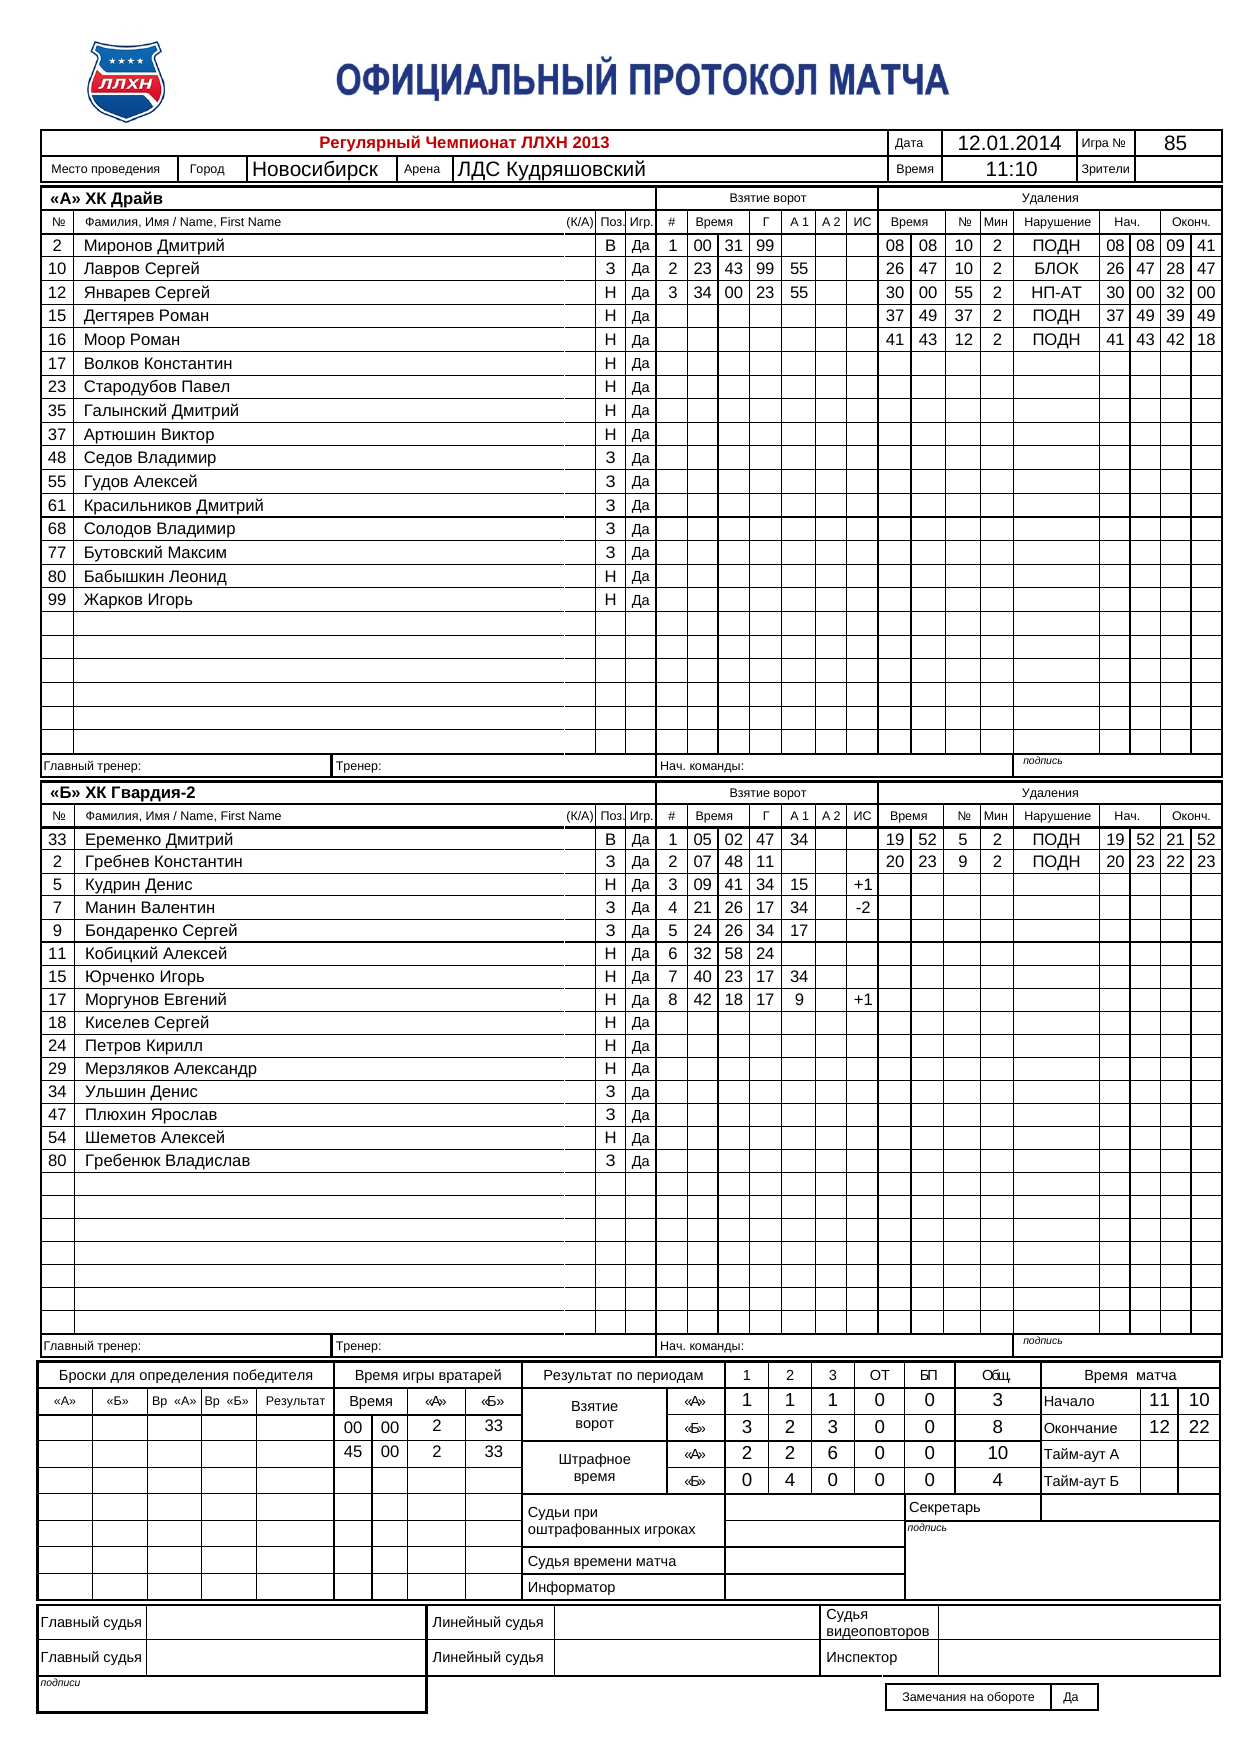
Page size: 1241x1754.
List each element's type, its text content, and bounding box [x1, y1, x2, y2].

table_cell 23 [1131, 850, 1160, 872]
table_cell [1131, 423, 1160, 445]
table_cell [1161, 874, 1190, 895]
table_cell [1192, 1173, 1221, 1195]
table_cell 2 [657, 850, 687, 872]
table_cell [816, 730, 846, 753]
table_cell [944, 1012, 980, 1033]
table_cell [847, 659, 877, 682]
table_cell Н [596, 565, 625, 587]
table_cell [42, 1288, 74, 1310]
table_cell [688, 1150, 717, 1172]
table_cell З [596, 470, 625, 493]
table_cell [335, 1494, 371, 1520]
table_cell 08 [1131, 235, 1160, 256]
table_cell [1192, 1242, 1221, 1264]
table_cell [816, 1035, 846, 1057]
table_cell [626, 1288, 655, 1310]
table_cell [202, 1547, 256, 1573]
table_cell [847, 1081, 877, 1103]
table_cell Да [626, 850, 655, 872]
table_cell 15 [782, 874, 815, 895]
table_cell [1192, 636, 1221, 658]
table_cell 20 [879, 850, 910, 872]
table_cell [1100, 1288, 1129, 1310]
table_cell 0 [855, 1415, 904, 1440]
table_cell [879, 518, 910, 540]
table_cell Н [596, 281, 625, 303]
table_cell [202, 1521, 256, 1546]
table_cell [688, 612, 717, 634]
table_cell [847, 541, 877, 564]
table_cell [1014, 636, 1099, 658]
table_cell [147, 1606, 425, 1639]
table_cell 37 [42, 423, 73, 445]
table_cell [879, 1012, 910, 1033]
table_cell 2 [981, 257, 1013, 280]
table_cell 18 [719, 989, 749, 1011]
table_cell 3 [956, 1389, 1040, 1413]
table_cell 68 [42, 518, 73, 540]
table_cell 12 [42, 281, 73, 303]
table_cell [688, 518, 717, 540]
table_cell 33 [42, 829, 74, 849]
table_cell [565, 1127, 595, 1149]
table_cell [879, 707, 910, 729]
table_cell [148, 1574, 201, 1599]
table_cell [688, 1265, 717, 1287]
table_cell 26 [719, 896, 749, 918]
table_cell [657, 1242, 687, 1264]
table_cell [688, 636, 717, 658]
table_cell 17 [42, 989, 74, 1011]
table_cell [1192, 1127, 1221, 1149]
table_cell [565, 470, 595, 493]
table_cell [782, 328, 815, 351]
table_cell [719, 612, 749, 634]
table_cell 9 [944, 850, 980, 872]
table_cell [719, 399, 749, 422]
table_cell 2 [42, 235, 73, 256]
table_cell Н [596, 874, 625, 895]
table_cell [750, 399, 781, 422]
table_cell [565, 588, 595, 611]
table_cell [847, 565, 877, 587]
table_cell [565, 730, 595, 753]
table_cell [657, 328, 687, 351]
table_cell [565, 896, 595, 918]
table_cell 0 [855, 1442, 904, 1467]
table_cell [466, 1521, 521, 1546]
table_cell [39, 1416, 92, 1440]
table_cell [847, 1150, 877, 1172]
table_cell [816, 494, 846, 516]
table_cell [879, 730, 910, 753]
table_cell 2 [408, 1416, 465, 1440]
table_cell Инспектор [821, 1640, 938, 1675]
table_cell [1014, 1150, 1099, 1172]
table_cell [719, 518, 749, 540]
table_cell [719, 1265, 749, 1287]
table_cell [93, 1494, 147, 1520]
table_cell [782, 1012, 815, 1033]
table_cell [1131, 636, 1160, 658]
table_cell [657, 470, 687, 493]
table_cell [750, 612, 781, 634]
table_cell Волков Константин [74, 352, 564, 374]
table_cell [1014, 1265, 1099, 1287]
table_cell [1131, 1150, 1160, 1172]
table_cell 48 [719, 850, 749, 872]
table_cell [946, 494, 980, 516]
table_cell [912, 730, 945, 753]
table_cell 24 [42, 1035, 74, 1057]
table_cell [1100, 446, 1129, 469]
table_cell [1192, 1035, 1221, 1057]
table_cell [782, 423, 815, 445]
table_cell 52 [1192, 829, 1221, 849]
table_cell [944, 943, 980, 964]
table_cell [939, 1640, 1219, 1675]
table_cell 1 [812, 1389, 854, 1413]
table_cell [1014, 423, 1099, 445]
table_cell 3 [812, 1415, 854, 1440]
table_cell [946, 352, 980, 374]
table_cell [688, 1104, 717, 1126]
table_cell [1179, 1441, 1219, 1467]
table_cell [466, 1547, 521, 1573]
table_cell Время [889, 157, 941, 181]
table_cell Стародубов Павел [74, 376, 564, 398]
table_cell [847, 829, 877, 849]
table_cell [879, 943, 910, 964]
table_cell [1131, 730, 1160, 753]
table_cell [1014, 1127, 1099, 1149]
table_cell [944, 1173, 980, 1195]
table_cell [1161, 1150, 1190, 1172]
table_cell 39 [1161, 305, 1190, 327]
table_cell [719, 1150, 749, 1172]
table_cell Да [626, 1035, 655, 1057]
table_cell 11 [42, 943, 74, 964]
table_cell [1131, 1288, 1160, 1310]
table_cell [657, 1219, 687, 1241]
table_cell [944, 1150, 980, 1172]
table_cell 41 [1192, 235, 1221, 256]
table_cell [565, 943, 595, 964]
table_header Да [1052, 1685, 1097, 1709]
table_cell [879, 565, 910, 587]
table_cell [816, 281, 846, 303]
table_cell [596, 1265, 625, 1287]
table_cell [946, 376, 980, 398]
table_header Общ. [956, 1363, 1040, 1387]
table_cell Судья времени матча [523, 1548, 724, 1573]
table_cell [719, 376, 749, 398]
table_cell Да [626, 352, 655, 374]
table_cell [981, 352, 1013, 374]
table_cell [657, 636, 687, 658]
table_cell 19 [879, 829, 910, 849]
table_cell [912, 494, 945, 516]
table_cell [782, 1081, 815, 1103]
table_cell [1161, 565, 1190, 587]
table_cell [42, 730, 73, 753]
table_header 12.01.2014 [943, 131, 1076, 155]
table_cell [719, 1104, 749, 1126]
table_cell [1100, 423, 1129, 445]
table_cell [847, 352, 877, 374]
table_cell Да [626, 518, 655, 540]
table_cell [148, 1468, 201, 1493]
table_cell [565, 1265, 595, 1287]
table_cell [1192, 1150, 1221, 1172]
table_cell [1192, 1219, 1221, 1241]
table_cell 28 [1161, 257, 1190, 280]
table_cell 21 [688, 896, 717, 918]
table_cell [1131, 494, 1160, 516]
table_cell 23 [912, 850, 943, 872]
table_cell 4 [769, 1468, 811, 1493]
table_cell [688, 1127, 717, 1149]
table_cell [847, 1104, 877, 1126]
table_cell Бабышкин Леонид [74, 565, 564, 587]
table_cell 58 [719, 943, 749, 964]
table_cell [912, 1081, 943, 1103]
table_cell 00 [719, 281, 749, 303]
table_cell [1100, 1035, 1129, 1057]
table_cell [847, 588, 877, 611]
table_cell [1100, 1058, 1129, 1079]
table_cell [946, 730, 980, 753]
table_cell [626, 1219, 655, 1241]
table_cell 0 [905, 1389, 954, 1413]
table_cell [596, 707, 625, 729]
table_cell [1131, 1311, 1160, 1333]
table_cell [981, 874, 1013, 895]
table_cell Гребнев Константин [75, 850, 564, 872]
table_cell [657, 1035, 687, 1057]
table_cell [750, 328, 781, 351]
table_cell [373, 1468, 407, 1493]
table_cell Н [596, 1012, 625, 1033]
table_cell 19 [1100, 829, 1129, 849]
table_cell 7 [657, 966, 687, 987]
table_cell [657, 1150, 687, 1172]
table_cell [782, 1288, 815, 1310]
table_cell [1192, 966, 1221, 987]
table_cell А 1 [782, 805, 815, 826]
table_cell [946, 636, 980, 658]
table_cell 52 [1131, 829, 1160, 849]
table_cell [816, 850, 846, 872]
table_cell 2 [981, 235, 1013, 256]
table_cell Главный судья [39, 1640, 146, 1675]
table_cell [1161, 1265, 1190, 1287]
table_cell [657, 565, 687, 587]
table_cell [939, 1606, 1219, 1639]
table_cell 49 [912, 305, 945, 327]
table_cell [688, 446, 717, 469]
table_cell [1014, 494, 1099, 516]
table_cell [565, 352, 595, 374]
table_cell Фамилия, Имя / Name, First Name [75, 805, 565, 826]
table_cell [847, 446, 877, 469]
table_cell [565, 1150, 595, 1172]
table_cell 47 [42, 1104, 74, 1126]
table_cell [1192, 1265, 1221, 1287]
table_cell [39, 1574, 92, 1599]
table_cell 20 [1100, 850, 1129, 872]
table_cell [782, 1150, 815, 1172]
table_cell [981, 423, 1013, 445]
table_cell [466, 1494, 521, 1520]
table_header Броски для определения победителя [39, 1363, 333, 1387]
table_cell Да [626, 565, 655, 587]
table_cell [688, 730, 717, 753]
table_cell [202, 1441, 256, 1467]
table_cell [1192, 541, 1221, 564]
table_cell [879, 966, 910, 987]
table_cell [1014, 1173, 1099, 1195]
table_cell [944, 1127, 980, 1149]
table_cell [946, 707, 980, 729]
table_cell Плюхин Ярослав [75, 1104, 564, 1126]
table_cell Н [596, 588, 625, 611]
table_cell [1161, 518, 1190, 540]
table_cell Еременко Дмитрий [75, 829, 564, 849]
table_cell «Б » [466, 1389, 521, 1413]
table_cell [816, 966, 846, 987]
table_cell А 1 [782, 211, 815, 233]
table_cell [373, 1574, 407, 1599]
table_cell [565, 565, 595, 587]
table_cell [816, 829, 846, 849]
table_cell Н [596, 966, 625, 987]
table_cell [1161, 1311, 1190, 1333]
table_cell [596, 730, 625, 753]
table_cell З [596, 1150, 625, 1172]
table_cell [1161, 683, 1190, 706]
table_cell «А» [39, 1389, 92, 1413]
table_cell 40 [688, 966, 717, 987]
table_cell Окончание [1042, 1415, 1140, 1440]
table_cell [912, 896, 943, 918]
table_cell [565, 966, 595, 987]
table_cell [596, 683, 625, 706]
table_cell [1100, 730, 1129, 753]
table_cell 22 [1161, 850, 1190, 872]
table_cell 2 [42, 850, 74, 872]
table_cell (К/А) [565, 211, 595, 233]
table_cell Кобицкий Алексей [75, 943, 564, 964]
table_cell «Б» [668, 1468, 724, 1493]
table_cell [626, 683, 655, 706]
table_cell [750, 376, 781, 398]
table_cell [1161, 423, 1190, 445]
table_cell Игр. [626, 805, 655, 826]
table_cell Да [626, 423, 655, 445]
table_cell [148, 1494, 201, 1520]
table_cell [1192, 518, 1221, 540]
table_cell [719, 1219, 749, 1241]
table_cell [981, 1196, 1013, 1218]
table_cell [1014, 1012, 1099, 1033]
table_cell [944, 874, 980, 895]
table_cell 80 [42, 1150, 74, 1172]
table_cell [816, 328, 846, 351]
table_header Результат по периодам [523, 1363, 724, 1387]
table_cell 34 [782, 896, 815, 918]
table_cell [373, 1494, 407, 1520]
table_cell [42, 1311, 74, 1333]
table_cell [42, 1196, 74, 1218]
table_cell [657, 730, 687, 753]
table_cell [657, 494, 687, 516]
table_cell 34 [782, 829, 815, 849]
table_cell Информатор [523, 1575, 724, 1599]
table_cell [1100, 352, 1129, 374]
table_cell [719, 636, 749, 658]
table_cell [596, 1196, 625, 1218]
table_cell 24 [750, 943, 781, 964]
table_cell [335, 1547, 371, 1573]
table_cell [1192, 1081, 1221, 1103]
table_cell [1131, 1104, 1160, 1126]
table_cell 2 [769, 1442, 811, 1467]
table_cell [565, 683, 595, 706]
table_cell [1192, 1196, 1221, 1218]
table_cell 5 [944, 829, 980, 849]
table_cell [657, 1104, 687, 1126]
table_cell 17 [750, 966, 781, 987]
table_cell [912, 636, 945, 658]
table_cell [912, 423, 945, 445]
table_cell «Б» [668, 1415, 724, 1440]
table_cell Да [626, 1012, 655, 1033]
table_cell З [596, 518, 625, 540]
table_cell [912, 1288, 943, 1310]
table_cell [565, 305, 595, 327]
table_cell [75, 1265, 564, 1287]
table_cell 5 [42, 874, 74, 895]
table_cell [565, 257, 595, 280]
table_cell Линейный судья [428, 1640, 554, 1675]
table_cell [750, 1242, 781, 1264]
table_cell [750, 730, 781, 753]
table_cell [750, 494, 781, 516]
table_cell [202, 1494, 256, 1520]
table_cell Мерзляков Александр [75, 1058, 564, 1079]
table_cell [946, 518, 980, 540]
table_cell [847, 423, 877, 445]
table_cell Арена [398, 157, 452, 181]
table_cell [93, 1547, 147, 1573]
table_cell [782, 659, 815, 682]
table_cell [782, 235, 815, 256]
table_cell [847, 1173, 877, 1195]
table_cell [1161, 730, 1190, 753]
table_cell [879, 1196, 910, 1218]
table_cell [816, 612, 846, 634]
table_header Взятие ворот [657, 188, 877, 209]
table_cell [1131, 896, 1160, 918]
table_cell ПОДН [1014, 829, 1099, 849]
table_header «А» ХК Драйв [42, 188, 655, 209]
table_cell [816, 1012, 846, 1033]
table_cell 1 [769, 1389, 811, 1413]
table_cell [782, 376, 815, 398]
table_cell [1131, 874, 1160, 895]
table_cell [946, 683, 980, 706]
table_cell [750, 1058, 781, 1079]
table_cell 2 [657, 257, 687, 280]
table_cell БЛОК [1014, 257, 1099, 280]
table_cell [816, 1081, 846, 1103]
table_cell [565, 1219, 595, 1241]
table_cell [1192, 874, 1221, 895]
table_cell [912, 399, 945, 422]
table_cell В [596, 235, 625, 256]
table_cell Город [179, 157, 246, 181]
table_cell # [657, 805, 687, 826]
table_cell Н [596, 1127, 625, 1149]
table_cell [1131, 659, 1160, 682]
table_cell 33 [466, 1416, 521, 1440]
table_cell [39, 1494, 92, 1520]
table_cell [719, 305, 749, 327]
table_cell [74, 730, 564, 753]
table_cell [912, 352, 945, 374]
table_cell [626, 1242, 655, 1264]
table_cell З [596, 541, 625, 564]
table_cell [879, 352, 910, 374]
table_cell [912, 565, 945, 587]
table_cell [1131, 352, 1160, 374]
table_cell 07 [688, 850, 717, 872]
table_cell № [42, 805, 74, 826]
table_cell [847, 966, 877, 987]
table_cell Киселев Сергей [75, 1012, 564, 1033]
table_cell [1161, 399, 1190, 422]
table_cell Взятие ворот [523, 1389, 666, 1440]
picture [5, 28, 1179, 129]
table_cell [408, 1574, 465, 1599]
table_cell [1100, 588, 1129, 611]
table_cell [1161, 1035, 1190, 1057]
table_cell [657, 612, 687, 634]
table_cell [565, 829, 595, 849]
table_cell [1161, 989, 1190, 1011]
table_cell [981, 565, 1013, 587]
table_cell [879, 588, 910, 611]
table_cell [657, 1288, 687, 1310]
table_cell [1192, 707, 1221, 729]
table_cell 48 [42, 446, 73, 469]
table_cell [657, 518, 687, 540]
table_cell 34 [42, 1081, 74, 1103]
table_cell 22 [1179, 1415, 1219, 1440]
table_cell З [596, 494, 625, 516]
table_cell 30 [879, 281, 910, 303]
table_cell Мин [981, 211, 1013, 233]
table_cell [148, 1416, 201, 1440]
table_cell Нач. команды: [657, 755, 1012, 776]
table_cell [719, 707, 749, 729]
table_cell [816, 1288, 846, 1310]
table_cell [1192, 943, 1221, 964]
table_cell [1161, 943, 1190, 964]
table_cell Ульшин Денис [75, 1081, 564, 1103]
table_cell [750, 1196, 781, 1218]
table_cell [1192, 470, 1221, 493]
table_cell ПОДН [1014, 305, 1099, 327]
table_cell [782, 1219, 815, 1241]
table_cell [726, 1495, 904, 1520]
table_cell [944, 1242, 980, 1264]
table_cell 15 [42, 305, 73, 327]
table_cell 61 [42, 494, 73, 516]
table_cell Галынский Дмитрий [74, 399, 564, 422]
table_cell [1014, 565, 1099, 587]
table_cell ПОДН [1014, 850, 1099, 872]
table_cell [816, 565, 846, 587]
table_cell [879, 989, 910, 1011]
table_cell [816, 1104, 846, 1126]
table_cell [981, 446, 1013, 469]
table_cell [565, 494, 595, 516]
table_cell 2 [981, 328, 1013, 351]
table_cell [816, 399, 846, 422]
table_cell Да [626, 1127, 655, 1149]
table_cell подпись [906, 1522, 1219, 1599]
table_cell [148, 1547, 201, 1573]
table_cell [946, 659, 980, 682]
table_cell Нач. [1100, 805, 1160, 826]
table_cell [75, 1196, 564, 1218]
table_cell [944, 1058, 980, 1079]
table_cell [1161, 1058, 1190, 1079]
table_cell [782, 683, 815, 706]
table_cell [981, 707, 1013, 729]
table_cell 54 [42, 1127, 74, 1149]
table_cell +1 [847, 874, 877, 895]
table_cell 32 [688, 943, 717, 964]
table_cell [1161, 920, 1190, 941]
table_cell [1014, 470, 1099, 493]
table_cell [202, 1468, 256, 1493]
table_cell Бутовский Максим [74, 541, 564, 564]
table_cell ИС [847, 805, 877, 826]
table_header 2 [769, 1363, 811, 1387]
table_cell [750, 1173, 781, 1195]
table_cell [74, 659, 564, 682]
table_cell [257, 1468, 333, 1493]
table_header Время матча [1042, 1363, 1219, 1387]
table_cell [657, 1196, 687, 1218]
table_header Замечания на обороте [887, 1685, 1050, 1709]
table_cell 17 [42, 352, 73, 374]
table_cell [688, 399, 717, 422]
table_cell [202, 1416, 256, 1440]
table_cell [816, 1150, 846, 1172]
table_cell [879, 896, 910, 918]
table_cell З [596, 920, 625, 941]
table_header Время игры вратарей [335, 1363, 521, 1387]
table_cell [1192, 494, 1221, 516]
table_cell [596, 1173, 625, 1195]
table_cell 1 [657, 235, 687, 256]
table_cell Гудов Алексей [74, 470, 564, 493]
table_cell [816, 1058, 846, 1079]
table_cell [946, 446, 980, 469]
table_cell [879, 470, 910, 493]
table_cell [408, 1521, 465, 1546]
table_cell [750, 352, 781, 374]
table_cell [719, 1081, 749, 1103]
table_cell [719, 1058, 749, 1079]
table_cell [719, 565, 749, 587]
table_cell [944, 896, 980, 918]
table_cell 49 [1131, 305, 1160, 327]
table_cell [1014, 1081, 1099, 1103]
table_cell [1014, 920, 1099, 941]
table_cell [782, 352, 815, 374]
table_cell [688, 1058, 717, 1079]
table_cell [257, 1441, 333, 1467]
table_cell подпись [1014, 755, 1221, 776]
table_cell [912, 612, 945, 634]
table_cell [816, 257, 846, 280]
table_cell 2 [981, 829, 1013, 849]
table_cell [816, 518, 846, 540]
table_cell [657, 1311, 687, 1333]
table_cell [565, 281, 595, 303]
table_cell З [596, 896, 625, 918]
table_cell [981, 989, 1013, 1011]
table_cell Время [879, 211, 945, 233]
table_cell 10 [956, 1442, 1040, 1467]
table_cell [1100, 1150, 1129, 1172]
table_cell Оконч. [1161, 211, 1221, 233]
table_cell [565, 328, 595, 351]
table_cell [719, 1196, 749, 1218]
table_cell 17 [750, 896, 781, 918]
table_cell [879, 1127, 910, 1149]
table_cell [1131, 1081, 1160, 1103]
table_cell [335, 1521, 371, 1546]
table_cell 37 [879, 305, 910, 327]
table_cell [626, 1311, 655, 1333]
table_cell «Б» [93, 1389, 147, 1413]
table_cell Нач. команды: [657, 1335, 1012, 1356]
table_cell Да [626, 829, 655, 849]
table_cell [912, 943, 943, 964]
table_cell [1161, 707, 1190, 729]
table_cell [565, 636, 595, 658]
table_cell [879, 1311, 910, 1333]
table_cell [626, 636, 655, 658]
table_cell [408, 1468, 465, 1493]
table_cell [912, 1196, 943, 1218]
table_cell 10 [1179, 1389, 1219, 1413]
table_cell 10 [946, 257, 980, 280]
table_cell [750, 446, 781, 469]
table_cell [1131, 399, 1160, 422]
table_cell +1 [847, 989, 877, 1011]
table_cell 08 [912, 235, 945, 256]
table_cell Нарушение [1014, 211, 1099, 233]
table_cell [42, 1265, 74, 1287]
table_cell [750, 1265, 781, 1287]
table_cell [750, 565, 781, 587]
table_cell 6 [657, 943, 687, 964]
table_cell [565, 1173, 595, 1195]
table_cell [335, 1468, 371, 1493]
table_cell [981, 896, 1013, 918]
table_cell [148, 1521, 201, 1546]
table_cell [847, 1242, 877, 1264]
table_cell [782, 1127, 815, 1149]
table_cell [688, 565, 717, 587]
table_cell [750, 1035, 781, 1057]
table_cell [565, 518, 595, 540]
table_cell [726, 1575, 904, 1599]
table_cell [981, 943, 1013, 964]
table_cell [879, 636, 910, 658]
table_cell [688, 1035, 717, 1057]
table_cell [1131, 920, 1160, 941]
table_cell [1131, 446, 1160, 469]
table_cell [816, 235, 846, 256]
table_cell 0 [812, 1468, 854, 1493]
table_cell Поз. [596, 211, 625, 233]
table_cell [555, 1640, 819, 1675]
table_cell [912, 683, 945, 706]
table_cell [719, 541, 749, 564]
table_cell 55 [782, 257, 815, 280]
table_cell Да [626, 257, 655, 280]
table_cell [944, 1288, 980, 1310]
table_cell [1161, 896, 1190, 918]
table_cell 35 [42, 399, 73, 422]
table_cell [782, 1035, 815, 1057]
table_cell Мин [981, 805, 1013, 826]
table_cell [879, 446, 910, 469]
table_cell [1100, 1127, 1129, 1149]
table_cell Да [626, 989, 655, 1011]
table_cell Главный тренер: [42, 755, 330, 776]
table_cell Время [335, 1389, 407, 1413]
table_cell [847, 305, 877, 327]
table_cell 99 [750, 235, 781, 256]
table_cell Место проведения [42, 157, 177, 181]
table_cell [719, 1311, 749, 1333]
table_cell Время [688, 805, 749, 826]
table_cell [657, 1173, 687, 1195]
table_cell [719, 730, 749, 753]
table_cell [719, 1173, 749, 1195]
table_cell [847, 1012, 877, 1033]
table_cell [657, 446, 687, 469]
table_cell 0 [855, 1468, 904, 1493]
table_cell Да [626, 376, 655, 398]
table_cell 34 [750, 920, 781, 941]
table_cell 4 [956, 1468, 1040, 1493]
table_cell [782, 707, 815, 729]
table_cell [981, 1150, 1013, 1172]
table_header 1 [726, 1363, 768, 1387]
table_cell 52 [912, 829, 943, 849]
table_cell 1 [657, 829, 687, 849]
table_cell [981, 470, 1013, 493]
table_cell № [42, 211, 73, 233]
table_cell [257, 1521, 333, 1546]
table_cell [657, 1265, 687, 1287]
table_cell [1192, 1104, 1221, 1126]
table_cell Игр. [626, 211, 655, 233]
table_cell Шеметов Алексей [75, 1127, 564, 1149]
table_cell [688, 423, 717, 445]
table_cell [750, 470, 781, 493]
table_cell 99 [42, 588, 73, 611]
table_cell [816, 1219, 846, 1241]
table_cell [1192, 588, 1221, 611]
table_cell [879, 1104, 910, 1126]
table_cell [1192, 612, 1221, 634]
table_cell 05 [688, 829, 717, 849]
table_cell 43 [1131, 328, 1160, 351]
table_cell Поз. [596, 805, 625, 826]
table_cell [782, 446, 815, 469]
table_cell [1161, 446, 1190, 469]
table_cell 8 [956, 1415, 1040, 1440]
table_cell [1131, 707, 1160, 729]
table_cell 00 [1131, 281, 1160, 303]
table_header «Б» ХК Гвардия-2 [42, 783, 655, 803]
table_cell [912, 1104, 943, 1126]
table_cell [981, 518, 1013, 540]
table_cell 11 [1141, 1389, 1177, 1413]
table_cell [726, 1548, 904, 1573]
table_cell [816, 1173, 846, 1195]
table_cell [719, 446, 749, 469]
table_cell [847, 920, 877, 941]
table_cell 42 [1161, 328, 1190, 351]
table_cell [688, 1173, 717, 1195]
table_cell [688, 328, 717, 351]
table_cell [657, 1012, 687, 1033]
table_cell [688, 376, 717, 398]
table_cell [816, 920, 846, 941]
table_cell [782, 1104, 815, 1126]
table_cell [1161, 541, 1190, 564]
table_cell № [946, 211, 980, 233]
table_cell 00 [335, 1416, 371, 1440]
table_cell [596, 1288, 625, 1310]
table_cell [1161, 1012, 1190, 1033]
table_cell [93, 1521, 147, 1546]
table_cell [912, 1012, 943, 1033]
table_cell [466, 1468, 521, 1493]
table_cell Штрафное время [523, 1442, 666, 1493]
table_cell [944, 1311, 980, 1333]
table_cell [816, 588, 846, 611]
table_cell [750, 541, 781, 564]
table_cell [719, 1035, 749, 1057]
table_cell 23 [688, 257, 717, 280]
table_cell [946, 588, 980, 611]
table_cell Да [626, 281, 655, 303]
table_cell [657, 305, 687, 327]
table_cell [1192, 989, 1221, 1011]
table_cell [782, 636, 815, 658]
table_cell 9 [42, 920, 74, 941]
table_cell [1100, 943, 1129, 964]
table_cell 3 [657, 281, 687, 303]
table_cell [782, 518, 815, 540]
table_cell Н [596, 943, 625, 964]
table_cell [39, 1547, 92, 1573]
table_cell [257, 1547, 333, 1573]
table_cell ЛДС Кудряшовский [454, 157, 887, 181]
table_cell [847, 470, 877, 493]
table_cell [93, 1574, 147, 1599]
table_cell [93, 1441, 147, 1467]
table_cell [1100, 399, 1129, 422]
table_cell [1014, 1288, 1099, 1310]
table_cell [93, 1468, 147, 1493]
table_cell [816, 1242, 846, 1264]
table_cell 18 [42, 1012, 74, 1033]
table_cell [565, 1242, 595, 1264]
table_cell Г [750, 211, 781, 233]
table_cell [750, 1012, 781, 1033]
table_cell [688, 1242, 717, 1264]
table_cell [879, 494, 910, 516]
table_cell Новосибирск [248, 157, 396, 181]
table_cell -2 [847, 896, 877, 918]
table_cell [782, 541, 815, 564]
table_cell Вр «А» [148, 1389, 201, 1413]
table_cell [565, 423, 595, 445]
table_cell [1014, 588, 1099, 611]
table_cell [626, 1173, 655, 1195]
table_cell [657, 352, 687, 374]
table_cell [1192, 399, 1221, 422]
table_cell [816, 352, 846, 374]
table_cell З [596, 257, 625, 280]
table_cell [688, 1288, 717, 1310]
table_cell [1131, 683, 1160, 706]
table_cell [912, 376, 945, 398]
table_cell Моргунов Евгений [75, 989, 564, 1011]
table_cell [726, 1521, 904, 1546]
table_cell 00 [688, 235, 717, 256]
table_cell 23 [719, 966, 749, 987]
table_cell [944, 1265, 980, 1287]
table_cell 15 [42, 966, 74, 987]
table_cell [1100, 1242, 1129, 1264]
table_cell [1014, 989, 1099, 1011]
table_cell 00 [1192, 281, 1221, 303]
table_cell З [596, 1081, 625, 1103]
table_cell [847, 612, 877, 634]
table_cell 02 [719, 829, 749, 849]
table_cell [782, 565, 815, 587]
table_cell 4 [657, 896, 687, 918]
table_cell [688, 541, 717, 564]
table_cell Кудрин Денис [75, 874, 564, 895]
table_cell 23 [1192, 850, 1221, 872]
table_cell [912, 920, 943, 941]
table_cell [981, 541, 1013, 564]
table_cell [782, 305, 815, 327]
table_cell 55 [42, 470, 73, 493]
table_cell [42, 612, 73, 634]
table_cell [912, 659, 945, 682]
table_cell [847, 1219, 877, 1241]
table_cell (К/А) [565, 805, 595, 826]
table_cell [1141, 1468, 1177, 1493]
table_cell [816, 874, 846, 895]
table_cell [847, 707, 877, 729]
table_cell [1014, 1035, 1099, 1057]
table_cell Манин Валентин [75, 896, 564, 918]
table_cell 12 [1141, 1415, 1177, 1440]
table_cell [1192, 446, 1221, 469]
table_cell [1100, 874, 1129, 895]
table_cell [981, 1012, 1013, 1033]
table_cell 11 [750, 850, 781, 872]
table_cell [912, 874, 943, 895]
table_cell [816, 896, 846, 918]
table_cell 17 [750, 989, 781, 1011]
table_cell [1161, 1196, 1190, 1218]
table_cell [626, 707, 655, 729]
table_cell [657, 541, 687, 564]
table_cell «А» [408, 1389, 465, 1413]
table_cell [816, 376, 846, 398]
table_cell [657, 1081, 687, 1103]
table_cell [750, 1288, 781, 1310]
table_cell [1161, 1219, 1190, 1241]
table_cell [847, 683, 877, 706]
table_cell [883, 1677, 1220, 1681]
table_cell [981, 612, 1013, 634]
table_cell [719, 423, 749, 445]
table_cell [1192, 1058, 1221, 1079]
table_cell [688, 305, 717, 327]
table_cell [565, 1196, 595, 1218]
table_cell [1131, 943, 1160, 964]
table_cell [688, 470, 717, 493]
table_cell 24 [688, 920, 717, 941]
table_cell [847, 1288, 877, 1310]
table_cell [1014, 541, 1099, 564]
table_cell ПОДН [1014, 328, 1099, 351]
table_cell [408, 1547, 465, 1573]
table_cell Тренер: [333, 755, 655, 776]
table_cell [74, 612, 564, 634]
table_cell [565, 612, 595, 634]
table_cell 30 [1100, 281, 1129, 303]
table_cell [946, 399, 980, 422]
table_cell [879, 683, 910, 706]
table_cell [782, 943, 815, 964]
table_cell [782, 1058, 815, 1079]
table_cell 43 [912, 328, 945, 351]
table_cell [1131, 470, 1160, 493]
table_cell [816, 989, 846, 1011]
table_cell [750, 1150, 781, 1172]
table_cell Да [626, 920, 655, 941]
table_cell 41 [719, 874, 749, 895]
table_cell [565, 1012, 595, 1033]
table_cell [782, 470, 815, 493]
table_cell [719, 683, 749, 706]
table_cell [944, 1219, 980, 1241]
table_cell А 2 [816, 805, 846, 826]
table_cell 26 [879, 257, 910, 280]
table_cell [879, 874, 910, 895]
table_cell [688, 707, 717, 729]
table_cell [981, 376, 1013, 398]
table_cell [596, 1311, 625, 1333]
table_cell [1100, 1219, 1129, 1241]
table_cell Вр «Б» [202, 1389, 256, 1413]
table_cell Оконч. [1161, 805, 1221, 826]
table_cell 23 [750, 281, 781, 303]
table_cell [565, 989, 595, 1011]
table_cell Главный судья [39, 1606, 146, 1639]
table_cell [596, 612, 625, 634]
table_cell [912, 1127, 943, 1149]
table_cell [912, 1219, 943, 1241]
table_cell [1014, 399, 1099, 422]
table_cell В [596, 829, 625, 849]
table_cell [1161, 1104, 1190, 1126]
table_header Регулярный Чемпионат ЛЛХН 2013 [42, 131, 887, 155]
table_cell [1161, 1288, 1190, 1310]
table_cell [555, 1606, 819, 1639]
table_cell [93, 1416, 147, 1440]
table_cell [1192, 1311, 1221, 1333]
table_cell [1100, 966, 1129, 987]
table_cell [750, 423, 781, 445]
table_cell [688, 494, 717, 516]
table_cell 00 [373, 1441, 407, 1467]
table_cell Тайм-аут А [1042, 1441, 1140, 1467]
table_cell [1100, 494, 1129, 516]
table_cell 2 [408, 1441, 465, 1467]
table_cell Судьи при оштрафованных игроках [523, 1495, 724, 1546]
table_cell [750, 1219, 781, 1241]
table_cell [1131, 1058, 1160, 1079]
table_cell [1100, 1196, 1129, 1218]
table_cell [688, 1012, 717, 1033]
table_cell [719, 659, 749, 682]
table_cell [42, 1242, 74, 1264]
table_cell Моор Роман [74, 328, 564, 351]
table_cell [1100, 989, 1129, 1011]
table_cell [42, 683, 73, 706]
table_cell [981, 966, 1013, 987]
table_cell [847, 1058, 877, 1079]
table_cell [981, 730, 1013, 753]
table_cell [782, 1265, 815, 1287]
table_cell [847, 943, 877, 964]
table_cell [1100, 541, 1129, 564]
table_cell [75, 1288, 564, 1310]
table_cell [565, 659, 595, 682]
table_cell [719, 470, 749, 493]
table_cell [782, 1173, 815, 1195]
table_cell [981, 588, 1013, 611]
table_cell ПОДН [1014, 235, 1099, 256]
table_cell Да [626, 399, 655, 422]
table_cell Юрченко Игорь [75, 966, 564, 987]
table_cell [912, 1265, 943, 1287]
table_cell [847, 328, 877, 351]
table_cell [750, 659, 781, 682]
table_cell [42, 636, 73, 658]
table_cell [1100, 920, 1129, 941]
table_cell 2 [981, 850, 1013, 872]
table_cell Н [596, 989, 625, 1011]
table_cell [912, 1058, 943, 1079]
table_cell [565, 920, 595, 941]
table_cell [1192, 896, 1221, 918]
table_cell 0 [905, 1415, 954, 1440]
table_cell [816, 943, 846, 964]
table_cell [657, 1058, 687, 1079]
table_cell [912, 1242, 943, 1264]
table_cell [879, 1242, 910, 1264]
table_cell «А» [668, 1442, 724, 1467]
table_cell А 2 [816, 211, 846, 233]
table_cell [946, 612, 980, 634]
table_cell Результат [257, 1389, 333, 1413]
table_header Удаления [879, 188, 1221, 209]
table_cell [657, 423, 687, 445]
table_cell [981, 920, 1013, 941]
table_cell [981, 1081, 1013, 1103]
table_cell [257, 1416, 333, 1440]
table_cell Жарков Игорь [74, 588, 564, 611]
table_cell 80 [42, 565, 73, 587]
table_cell Петров Кирилл [75, 1035, 564, 1057]
table_cell [688, 1196, 717, 1218]
table_cell [879, 423, 910, 445]
table_cell [657, 659, 687, 682]
table_cell [1161, 1242, 1190, 1264]
table_cell Судья видеоповторов [821, 1606, 938, 1639]
table_cell [847, 1265, 877, 1287]
table_cell [1100, 1265, 1129, 1287]
table_cell [335, 1574, 371, 1599]
table_cell Фамилия, Имя / Name, First Name [74, 211, 565, 233]
table_cell [657, 1127, 687, 1149]
table_cell [944, 1196, 980, 1218]
table_cell 0 [905, 1442, 954, 1467]
table_cell [719, 1242, 749, 1264]
table_cell 11:10 [943, 157, 1076, 181]
table_cell [42, 659, 73, 682]
table_cell [719, 588, 749, 611]
table_cell [1100, 1173, 1129, 1195]
table_cell [782, 1196, 815, 1218]
table_cell [1131, 588, 1160, 611]
table_header Дата [889, 131, 941, 155]
table_cell 9 [782, 989, 815, 1011]
table_cell [981, 1288, 1013, 1310]
table_cell [944, 966, 980, 987]
table_cell [816, 683, 846, 706]
table_cell Да [626, 446, 655, 469]
table_header 3 [812, 1363, 854, 1387]
table_cell 43 [719, 257, 749, 280]
table_cell [782, 1311, 815, 1333]
table_cell Да [626, 966, 655, 987]
table_cell Тайм-аут Б [1042, 1468, 1140, 1493]
table_cell 47 [1192, 257, 1221, 280]
table_cell 08 [1100, 235, 1129, 256]
table_header БП [905, 1363, 954, 1387]
table_cell [879, 1150, 910, 1172]
table_cell [879, 1058, 910, 1079]
table_cell [1014, 1104, 1099, 1126]
table_cell 8 [657, 989, 687, 1011]
table_cell Г [750, 805, 781, 826]
table_cell 10 [42, 257, 73, 280]
table_cell 55 [782, 281, 815, 303]
table_cell [750, 707, 781, 729]
table_cell подписи [39, 1677, 425, 1711]
table_cell [981, 636, 1013, 658]
table_cell [1131, 1012, 1160, 1033]
table_cell [750, 683, 781, 706]
table_cell 33 [466, 1441, 521, 1467]
table_cell [750, 1127, 781, 1149]
table_cell 0 [905, 1468, 954, 1493]
table_cell [879, 1219, 910, 1241]
table_cell 2 [726, 1442, 768, 1467]
table_cell [1161, 376, 1190, 398]
table_cell 41 [1100, 328, 1129, 351]
table_cell Н [596, 1035, 625, 1057]
table_cell Н [596, 328, 625, 351]
table_cell [1014, 446, 1099, 469]
table_cell 23 [42, 376, 73, 398]
table_cell [74, 636, 564, 658]
table_cell [1192, 730, 1221, 753]
table_cell 55 [946, 281, 980, 303]
table_cell [565, 874, 595, 895]
table_cell [1131, 1035, 1160, 1057]
table_cell [1192, 376, 1221, 398]
table_cell [565, 376, 595, 398]
table_cell 47 [912, 257, 945, 280]
table_cell [626, 659, 655, 682]
table_cell [847, 376, 877, 398]
table_cell [946, 565, 980, 587]
table_cell 2 [981, 281, 1013, 303]
table_cell [1161, 966, 1190, 987]
table_cell [981, 1311, 1013, 1333]
table_cell [565, 446, 595, 469]
table_cell [1136, 157, 1221, 181]
table_cell [816, 636, 846, 658]
table_cell [981, 1127, 1013, 1149]
table_cell Время [688, 211, 749, 233]
table_cell 0 [726, 1468, 768, 1493]
table_cell [816, 446, 846, 469]
table_cell [75, 1311, 564, 1333]
table_cell Миронов Дмитрий [74, 235, 564, 256]
table_cell [981, 659, 1013, 682]
table_cell [565, 1311, 595, 1333]
table_cell [944, 1035, 980, 1057]
table_cell [981, 1265, 1013, 1287]
table_cell [1014, 376, 1099, 398]
table_cell [565, 1104, 595, 1126]
table_cell [75, 1219, 564, 1241]
table_cell [657, 588, 687, 611]
table_cell [912, 1150, 943, 1172]
table_cell [912, 1035, 943, 1057]
table_cell [1014, 612, 1099, 634]
table_cell 31 [719, 235, 749, 256]
table_cell [626, 730, 655, 753]
table_cell [879, 1081, 910, 1103]
table_cell [912, 1311, 943, 1333]
table_cell [879, 1035, 910, 1057]
table_cell Да [626, 305, 655, 327]
table_cell [782, 730, 815, 753]
table_cell [373, 1521, 407, 1546]
table_cell 77 [42, 541, 73, 564]
table_cell [565, 1081, 595, 1103]
table_cell [847, 1196, 877, 1218]
table_cell [847, 399, 877, 422]
table_cell 99 [750, 257, 781, 280]
table_cell [750, 1311, 781, 1333]
table_cell ИС [847, 211, 877, 233]
table_cell [879, 541, 910, 564]
table_cell [39, 1441, 92, 1467]
table_cell [1131, 518, 1160, 540]
table_cell [1100, 1311, 1129, 1333]
table_cell [1192, 352, 1221, 374]
table_cell [912, 707, 945, 729]
table_cell [1192, 565, 1221, 587]
table_cell [565, 1288, 595, 1310]
table_cell [565, 850, 595, 872]
table_cell [879, 399, 910, 422]
table_cell [1100, 612, 1129, 634]
table_cell [816, 659, 846, 682]
table_cell Н [596, 352, 625, 374]
table_cell [944, 989, 980, 1011]
table_cell [202, 1574, 256, 1599]
table_cell [847, 257, 877, 280]
table_cell [1100, 1081, 1129, 1103]
table_cell 47 [750, 829, 781, 849]
table_cell [565, 707, 595, 729]
table_cell Солодов Владимир [74, 518, 564, 540]
table_cell 5 [657, 920, 687, 941]
table_cell [1161, 352, 1190, 374]
table_cell [912, 588, 945, 611]
table_cell Да [626, 1150, 655, 1172]
table_header Удаления [879, 783, 1221, 803]
table_header ОТ [855, 1363, 904, 1387]
table_cell [688, 1219, 717, 1241]
table_cell [1014, 874, 1099, 895]
table_cell [1192, 659, 1221, 682]
table_cell [981, 1035, 1013, 1057]
table_cell [1014, 1219, 1099, 1241]
table_cell [688, 352, 717, 374]
table_cell 49 [1192, 305, 1221, 327]
table_cell [1014, 943, 1099, 964]
table_cell Да [626, 541, 655, 564]
table_cell [1100, 896, 1129, 918]
table_cell [1014, 730, 1099, 753]
table_cell [847, 636, 877, 658]
table_cell [626, 1265, 655, 1287]
table_cell [596, 636, 625, 658]
table_cell 0 [855, 1389, 904, 1413]
table_cell [750, 305, 781, 327]
table_cell 34 [750, 874, 781, 895]
table_cell [1131, 1219, 1160, 1241]
table_cell [981, 1058, 1013, 1079]
table_cell [1131, 1265, 1160, 1287]
table_cell Н [596, 1058, 625, 1079]
table_cell [816, 423, 846, 445]
table_cell [912, 966, 943, 987]
table_cell Да [626, 328, 655, 351]
table_cell Бондаренко Сергей [75, 920, 564, 941]
table_cell [1161, 470, 1190, 493]
table_cell [946, 470, 980, 493]
table_cell Главный тренер: [42, 1335, 330, 1356]
table_cell [1131, 1196, 1160, 1218]
table_cell [1100, 565, 1129, 587]
table_cell [1100, 1012, 1129, 1033]
table_cell [565, 235, 595, 256]
table_cell [847, 281, 877, 303]
table_cell [847, 1311, 877, 1333]
table_cell Нач. [1100, 211, 1160, 233]
table_cell [42, 1219, 74, 1241]
table_cell [1131, 966, 1160, 987]
table_cell Гребенюк Владислав [75, 1150, 564, 1172]
table_cell [816, 1265, 846, 1287]
table_cell [688, 659, 717, 682]
table_cell [565, 1035, 595, 1057]
table_cell [657, 683, 687, 706]
table_cell [74, 707, 564, 729]
table_cell [74, 683, 564, 706]
table_cell Да [626, 588, 655, 611]
table_cell 26 [719, 920, 749, 941]
table_cell [39, 1468, 92, 1493]
table_header Взятие ворот [657, 783, 877, 803]
table_cell 29 [42, 1058, 74, 1079]
table_cell 7 [42, 896, 74, 918]
table_cell [1131, 1173, 1160, 1195]
table_header Игра № [1078, 131, 1134, 155]
table_cell Да [626, 494, 655, 516]
table_cell Да [626, 1058, 655, 1079]
table_cell 37 [1100, 305, 1129, 327]
table_cell [565, 1058, 595, 1079]
table_cell [847, 235, 877, 256]
table_cell [750, 588, 781, 611]
table_cell 32 [1161, 281, 1190, 303]
table_cell [1131, 376, 1160, 398]
table_cell [42, 1173, 74, 1195]
table_cell [879, 376, 910, 398]
table_cell [981, 494, 1013, 516]
table_cell [816, 470, 846, 493]
table_cell [1042, 1495, 1219, 1520]
table_cell [782, 494, 815, 516]
table_cell [847, 494, 877, 516]
table_cell 6 [812, 1442, 854, 1467]
table_cell [981, 1104, 1013, 1126]
table_cell [782, 850, 815, 872]
table_cell [408, 1494, 465, 1520]
table_cell [466, 1574, 521, 1599]
table_cell Н [596, 305, 625, 327]
table_cell [750, 1081, 781, 1103]
table_cell [944, 1104, 980, 1126]
table_cell 1 [726, 1389, 768, 1413]
table_cell Тренер: [333, 1335, 655, 1356]
table_cell [1131, 989, 1160, 1011]
table_cell [912, 989, 943, 1011]
table_cell Дегтярев Роман [74, 305, 564, 327]
table_cell [847, 1035, 877, 1057]
table_cell 09 [1161, 235, 1190, 256]
table_cell [1014, 659, 1099, 682]
table_cell [1014, 896, 1099, 918]
table_cell 3 [657, 874, 687, 895]
table_cell подпись [1014, 1335, 1221, 1356]
table_cell [816, 1311, 846, 1333]
table_cell [1014, 1311, 1099, 1333]
table_cell [719, 1288, 749, 1310]
table_cell [1014, 683, 1099, 706]
table_cell [981, 1242, 1013, 1264]
table_cell [688, 1311, 717, 1333]
table_cell 2 [769, 1415, 811, 1440]
table_cell [816, 1127, 846, 1149]
table_cell [912, 1173, 943, 1195]
table_cell [1192, 1012, 1221, 1033]
table_cell [879, 1288, 910, 1310]
table_cell [688, 1081, 717, 1103]
table_cell Да [626, 470, 655, 493]
table_cell [1014, 966, 1099, 987]
table_cell [257, 1574, 333, 1599]
table_cell [1192, 423, 1221, 445]
table_cell [879, 659, 910, 682]
table_cell [912, 446, 945, 469]
table_cell Линейный судья [428, 1606, 554, 1639]
table_cell [782, 588, 815, 611]
table_cell [782, 612, 815, 634]
table_cell 16 [42, 328, 73, 351]
table_cell [657, 376, 687, 398]
table_cell [719, 1127, 749, 1149]
table_cell [750, 518, 781, 540]
table_cell [1014, 1242, 1099, 1264]
table_cell [257, 1494, 333, 1520]
table_cell 17 [782, 920, 815, 941]
table_cell [816, 305, 846, 327]
table_cell [42, 707, 73, 729]
table_cell [75, 1173, 564, 1195]
table_cell 47 [1131, 257, 1160, 280]
table_cell [1014, 352, 1099, 374]
table_cell Да [626, 235, 655, 256]
table_cell [626, 1196, 655, 1218]
table_cell [912, 541, 945, 564]
table_cell Нарушение [1014, 805, 1099, 826]
table_cell [946, 541, 980, 564]
table_cell [1100, 470, 1129, 493]
table_cell 42 [688, 989, 717, 1011]
table_cell 37 [946, 305, 980, 327]
table_cell [1161, 612, 1190, 634]
table_cell [946, 423, 980, 445]
table_cell Красильников Дмитрий [74, 494, 564, 516]
table_cell [816, 541, 846, 564]
table_cell [912, 518, 945, 540]
table_cell [565, 541, 595, 564]
table_cell [719, 1012, 749, 1033]
table_cell Артюшин Виктор [74, 423, 564, 445]
table_cell [1192, 920, 1221, 941]
table_cell [1100, 518, 1129, 540]
table_cell Лавров Сергей [74, 257, 564, 280]
table_cell [750, 636, 781, 658]
table_cell [1014, 707, 1099, 729]
table_cell [596, 659, 625, 682]
table_cell Да [626, 943, 655, 964]
table_cell 00 [912, 281, 945, 303]
table_cell [879, 612, 910, 634]
table_cell [657, 399, 687, 422]
table_cell [657, 707, 687, 729]
table_cell № [944, 805, 980, 826]
table_cell [688, 683, 717, 706]
table_cell [782, 399, 815, 422]
table_cell [1161, 588, 1190, 611]
table_cell [782, 1242, 815, 1264]
table_cell 21 [1161, 829, 1190, 849]
table_cell Начало [1042, 1389, 1140, 1413]
table_cell [1131, 541, 1160, 564]
table_cell 45 [335, 1441, 371, 1467]
table_cell [879, 920, 910, 941]
table_cell [1161, 636, 1190, 658]
table_cell [981, 1219, 1013, 1241]
table_cell Седов Владимир [74, 446, 564, 469]
table_cell [719, 352, 749, 374]
table_cell Н [596, 423, 625, 445]
table_cell [912, 470, 945, 493]
table_cell [1192, 1288, 1221, 1310]
table_cell [1131, 1127, 1160, 1149]
table_cell [944, 1081, 980, 1103]
table_cell [981, 1173, 1013, 1195]
table_cell [847, 850, 877, 872]
table_cell 41 [879, 328, 910, 351]
table_cell [750, 1104, 781, 1126]
table_cell [1161, 494, 1190, 516]
table_cell 34 [688, 281, 717, 303]
table_cell Да [626, 896, 655, 918]
table_cell 2 [981, 305, 1013, 327]
table_cell [1014, 1196, 1099, 1218]
table_cell [847, 518, 877, 540]
table_cell [1100, 1104, 1129, 1126]
table_cell [879, 1265, 910, 1287]
table_cell [879, 1173, 910, 1195]
table_cell [626, 612, 655, 634]
table_cell [148, 1441, 201, 1467]
table_cell 09 [688, 874, 717, 895]
table_cell 12 [946, 328, 980, 351]
table_cell [981, 683, 1013, 706]
table_cell НП-АТ [1014, 281, 1099, 303]
table_cell [1161, 1127, 1190, 1149]
table_cell [816, 707, 846, 729]
table_cell Н [596, 399, 625, 422]
table_cell З [596, 850, 625, 872]
table_cell [1100, 683, 1129, 706]
table_cell [981, 399, 1013, 422]
table_cell [565, 399, 595, 422]
table_cell 3 [726, 1415, 768, 1440]
table_cell Да [626, 1104, 655, 1126]
table_cell [1014, 518, 1099, 540]
table_cell Секретарь [906, 1495, 1040, 1520]
table_cell [719, 494, 749, 516]
table_cell 34 [782, 966, 815, 987]
table_cell [1131, 1242, 1160, 1264]
table_cell «А» [668, 1389, 724, 1413]
table_cell [816, 1196, 846, 1218]
table_cell Время [879, 805, 943, 826]
table_cell [1179, 1468, 1219, 1493]
table_cell [719, 328, 749, 351]
table_cell [1100, 707, 1129, 729]
table_cell З [596, 446, 625, 469]
table_cell Январев Сергей [74, 281, 564, 303]
table_cell [39, 1521, 92, 1546]
table_cell Н [596, 376, 625, 398]
table_cell [1192, 683, 1221, 706]
table_cell [847, 1127, 877, 1149]
table_cell [1100, 376, 1129, 398]
table_cell [75, 1242, 564, 1264]
table_cell [147, 1640, 425, 1675]
table_cell 18 [1192, 328, 1221, 351]
table_cell [1100, 659, 1129, 682]
table_cell 00 [373, 1416, 407, 1440]
table_cell [1161, 1081, 1190, 1103]
table_cell [1131, 612, 1160, 634]
table_cell [1161, 659, 1190, 682]
table_cell 26 [1100, 257, 1129, 280]
table_cell [847, 730, 877, 753]
table_cell [944, 920, 980, 941]
table_cell [1161, 1173, 1190, 1195]
table_cell Да [626, 1081, 655, 1103]
table_cell Да [626, 874, 655, 895]
table_cell 08 [879, 235, 910, 256]
table_cell [1131, 565, 1160, 587]
table_cell [1141, 1441, 1177, 1467]
table_cell [596, 1242, 625, 1264]
table_cell [1099, 1682, 1220, 1711]
table_cell [428, 1677, 882, 1711]
table_cell З [596, 1104, 625, 1126]
table_cell # [657, 211, 687, 233]
table_cell [1100, 636, 1129, 658]
table_cell [373, 1547, 407, 1573]
table_cell [596, 1219, 625, 1241]
table_cell 10 [946, 235, 980, 256]
table_cell [688, 588, 717, 611]
table_cell Зрители [1078, 157, 1134, 181]
table_header 85 [1136, 131, 1221, 155]
table_cell [1014, 1058, 1099, 1079]
